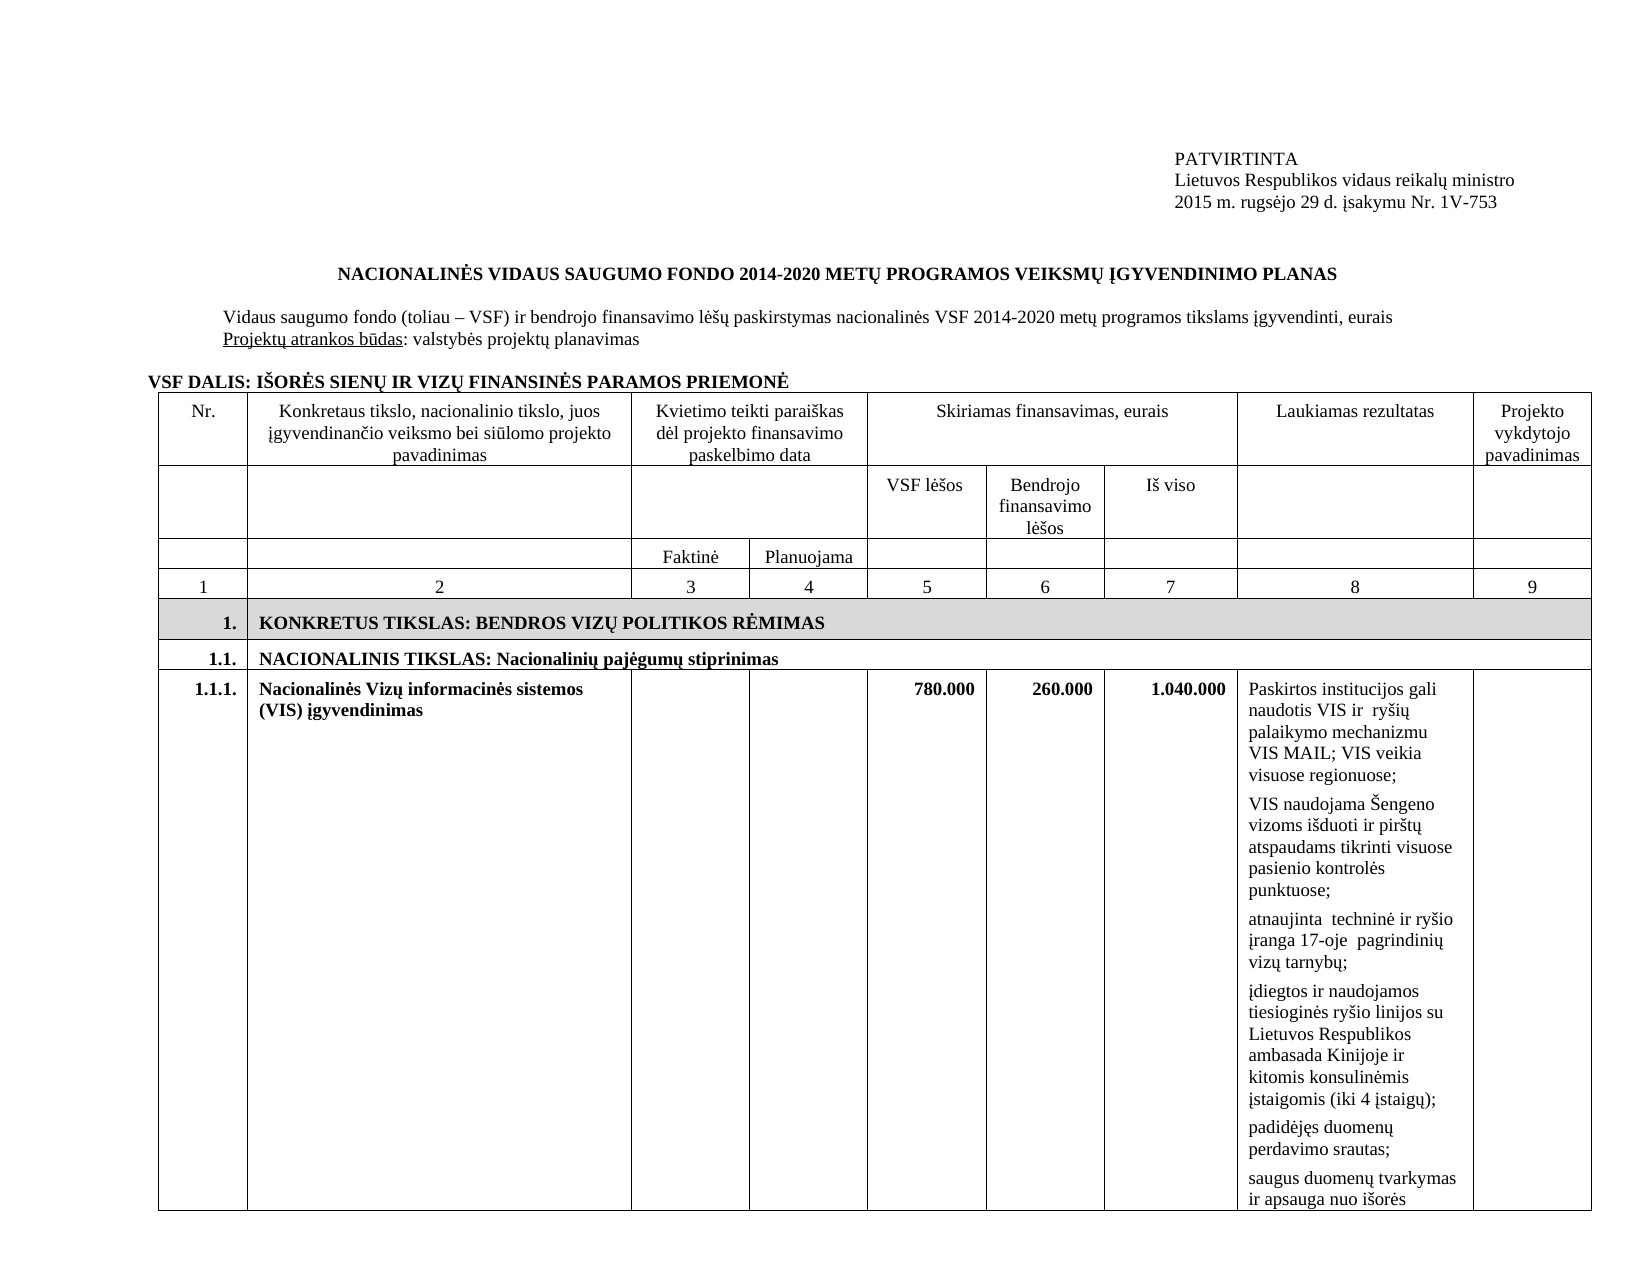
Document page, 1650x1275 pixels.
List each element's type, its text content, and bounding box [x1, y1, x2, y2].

table_header PATVIRTINTA Lietuvos Respublikos vidaus reikalų ministro 2015 m. rugsėjo 29 d. įsakymu Nr. 1V-753 [1163, 148, 1554, 234]
table_cell 4 [750, 569, 867, 598]
table_header [148, 148, 1163, 234]
table_cell [632, 670, 749, 1210]
text Projektų atrankos būdas: valstybės projektų planavimas [148, 327, 1532, 349]
table_cell [1238, 539, 1473, 568]
table_cell 1.040.000 [1105, 670, 1237, 1210]
table_cell [159, 539, 247, 568]
table_cell 6 [987, 569, 1104, 598]
table_cell Iš viso [1105, 466, 1237, 538]
table_cell 8 [1238, 569, 1473, 598]
table_cell 780.000 [868, 670, 986, 1210]
table_cell VSF lėšos [868, 466, 986, 538]
table_cell Bendrojo finansavimo lėšos [987, 466, 1104, 538]
table_cell 1 [159, 569, 247, 598]
table_cell 2 [248, 569, 631, 598]
text Vidaus saugumo fondo (toliau – VSF) ir bendrojo finansavimo lėšų paskirstymas nacionalinės VSF 2014-2020 metų programos tikslams įgyvendinti, eurais [148, 306, 1532, 327]
table_header Konkretaus tikslo, nacionalinio tikslo, juos įgyvendinančio veiksmo bei siūlomo projekto pavadinimas [248, 393, 631, 465]
table_cell [632, 466, 867, 538]
table_cell NACIONALINIS TIKSLAS: Nacionalinių pajėgumų stiprinimas [248, 640, 1591, 669]
table_cell [1474, 670, 1591, 1210]
table_cell [1474, 539, 1591, 568]
table_cell 7 [1105, 569, 1237, 598]
table_cell 1.1. [159, 640, 247, 669]
table_header Projekto vykdytojo pavadinimas [1474, 393, 1591, 465]
text NACIONALINĖS VIDAUS SAUGUMO FONDO 2014-2020 METŲ PROGRAMOS VEIKSMŲ ĮGYVENDINIMO PLANAS [148, 263, 1532, 284]
table_cell 260.000 [987, 670, 1104, 1210]
table_cell [159, 466, 247, 538]
table_cell Faktinė [632, 539, 749, 568]
table_header Skiriamas finansavimas, eurais [868, 393, 1237, 465]
table_header Laukiamas rezultatas [1238, 393, 1473, 465]
text VSF DALIS: IŠORĖS SIENŲ IR VIZŲ FINANSINĖS PARAMOS PRIEMONĖ [148, 371, 1532, 392]
table_cell 1. [159, 599, 247, 639]
table_cell [1238, 466, 1473, 538]
table_cell KONKRETUS TIKSLAS: BENDROS VIZŲ POLITIKOS RĖMIMAS [248, 599, 1591, 639]
table_cell [987, 539, 1104, 568]
table_header Nr. [159, 393, 247, 465]
table_cell [1474, 466, 1591, 538]
table_cell Paskirtos institucijos gali naudotis VIS ir ryšių palaikymo mechanizmu VIS MAIL; VIS veikia visuose regionuose; VIS naudojama Šengeno vizoms išduoti ir pirštų atspaudams tikrinti visuose pasienio kontrolės punktuose; atnaujinta techninė ir ryšio įranga 17-oje pagrindinių vizų tarnybų; įdiegtos ir naudojamos tiesioginės ryšio linijos su Lietuvos Respublikos ambasada Kinijoje ir kitomis konsulinėmis įstaigomis (iki 4 įstaigų); padidėjęs duomenų perdavimo srautas; saugus duomenų tvarkymas ir apsauga nuo išorės [1238, 670, 1473, 1210]
table_cell 3 [632, 569, 749, 598]
table_cell Planuojama [750, 539, 867, 568]
table_cell [868, 539, 986, 568]
table_cell 5 [868, 569, 986, 598]
table_cell [750, 670, 867, 1210]
table_cell Nacionalinės Vizų informacinės sistemos (VIS) įgyvendinimas [248, 670, 631, 1210]
table_cell [248, 539, 631, 568]
table_cell [248, 466, 631, 538]
table_cell 1.1.1. [159, 670, 247, 1210]
table_header Kvietimo teikti paraiškas dėl projekto finansavimo paskelbimo data [632, 393, 867, 465]
table_cell [1105, 539, 1237, 568]
table_cell 9 [1474, 569, 1591, 598]
